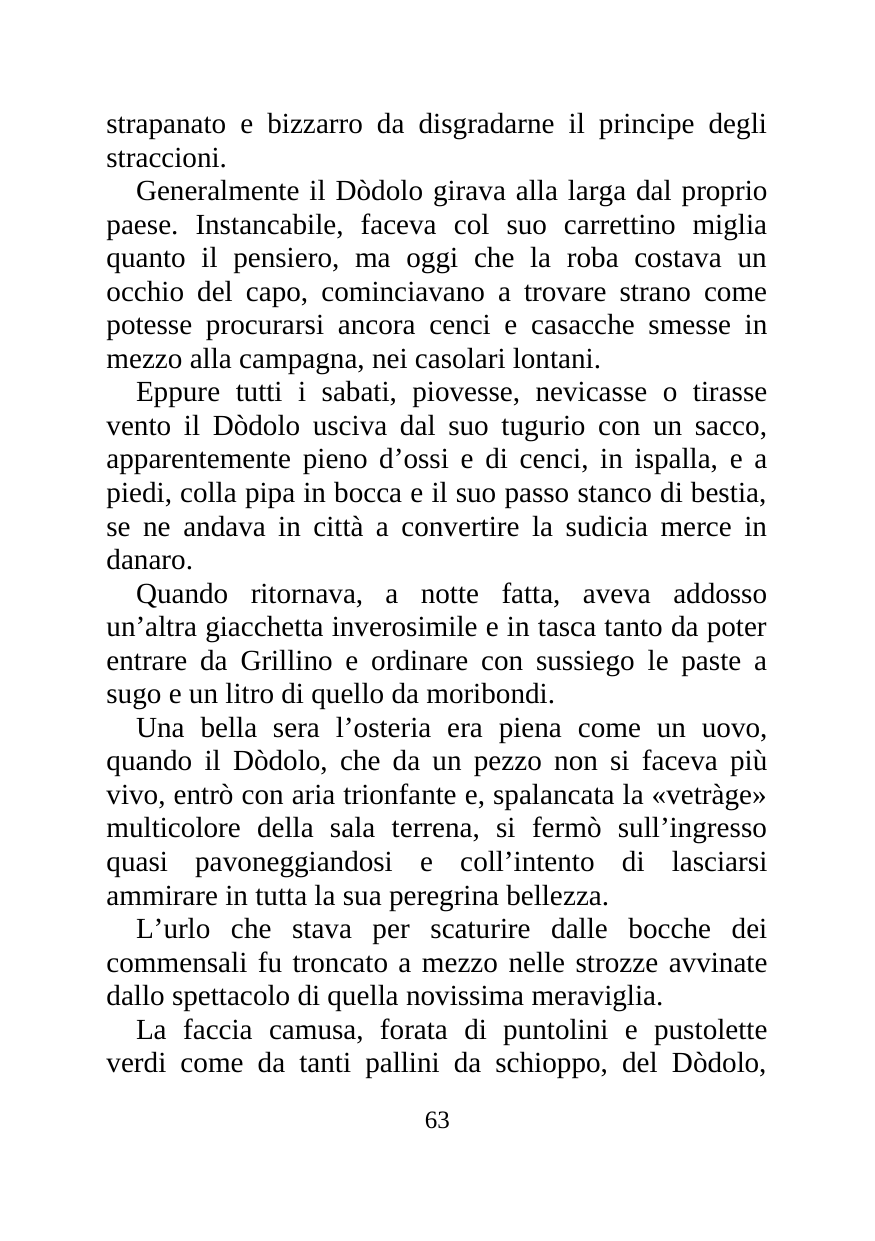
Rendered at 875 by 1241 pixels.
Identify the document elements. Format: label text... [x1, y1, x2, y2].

text Una bella sera l’osteria era piena come un uovo, quando il Dòdolo, che da un pezzo non si faceva più vivo, entrò con aria trionfante e, spalancata la «vetràge» multicolore della sala terrena, si fermò sull’ingresso quasi pavoneggiandosi e coll’intento di lasciarsi ammirare in tutta la sua peregrina bellezza. [106, 710, 768, 911]
text La faccia camusa, forata di puntolini e pustolette verdi come da tanti pallini da schioppo, del Dòdolo, [106, 1012, 768, 1079]
text Quando ritornava, a notte fatta, aveva addosso un’altra giacchetta inverosimile e in tasca tanto da poter entrare da Grillino e ordinare con sussiego le paste a sugo e un litro di quello da moribondi. [106, 576, 768, 710]
text Generalmente il Dòdolo girava alla larga dal proprio paese. Instancabile, faceva col suo carrettino miglia quanto il pensiero, ma oggi che la roba costava un occhio del capo, cominciavano a trovare strano come potesse procurarsi ancora cenci e casacche smesse in mezzo alla campagna, nei casolari lontani. [106, 173, 768, 374]
text Eppure tutti i sabati, piovesse, nevicasse o tirasse vento il Dòdolo usciva dal suo tugurio con un sacco, apparentemente pieno d’ossi e di cenci, in ispalla, e a piedi, colla pipa in bocca e il suo passo stanco di bestia, se ne andava in città a convertire la sudicia merce in danaro. [106, 374, 768, 576]
text strapanato e bizzarro da disgradarne il principe degli straccioni. [106, 106, 768, 173]
text L’urlo che stava per scaturire dalle bocche dei commensali fu troncato a mezzo nelle strozze avvinate dallo spettacolo di quella novissima meraviglia. [106, 911, 768, 1012]
